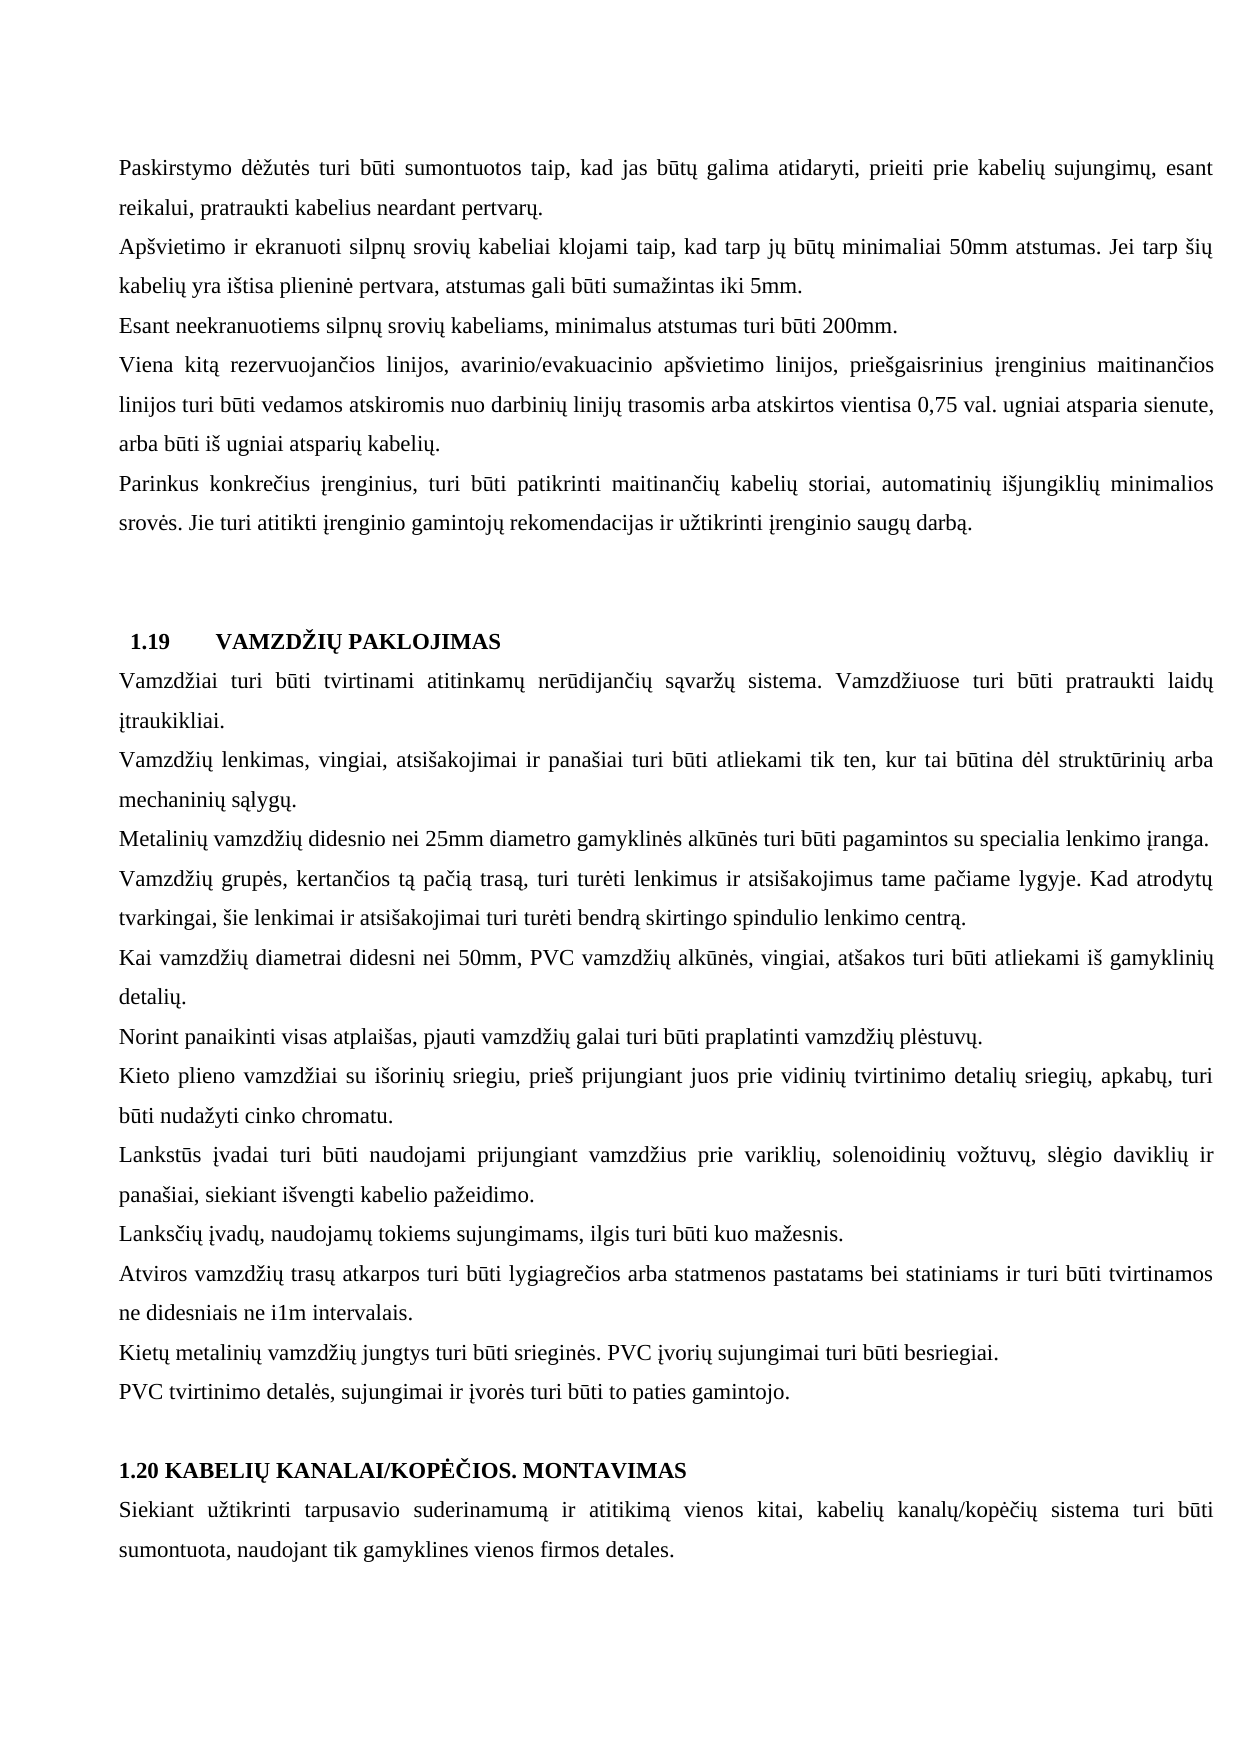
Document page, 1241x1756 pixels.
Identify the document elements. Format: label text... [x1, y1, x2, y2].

text Atviros vamzdžių trasų atkarpos turi būti lygiagrečios arba statmenos pastatams bei statiniams ir turi būti tvirtinamos ne didesniais ne i1m intervalais. [119, 1259, 1216, 1325]
text Apšvietimo ir ekranuoti silpnų srovių kabeliai klojami taip, kad tarp jų būtų minimaliai 50mm atstumas. Jei tarp šių kabelių yra ištisa plieninė pertvara, atstumas gali būti sumažintas iki 5mm. [119, 233, 1216, 299]
text Kai vamzdžių diametrai didesni nei 50mm, PVC vamzdžių alkūnės, vingiai, atšakos turi būti atliekami iš gamyklinių detalių. [119, 944, 1216, 1009]
text Viena kitą rezervuojančios linijos, avarinio/evakuacinio apšvietimo linijos, priešgaisrinius įrenginius maitinančios linijos turi būti vedamos atskiromis nuo darbinių linijų trasomis arba atskirtos vientisa 0,75 val. ugniai atsparia sienute, arba būti iš ugniai atsparių kabelių. [119, 352, 1216, 457]
text Lankstūs įvadai turi būti naudojami prijungiant vamzdžius prie variklių, solenoidinių vožtuvų, slėgio daviklių ir panašiai, siekiant išvengti kabelio pažeidimo. [119, 1141, 1216, 1207]
text Esant neekranuotiems silpnų srovių kabeliams, minimalus atstumas turi būti 200mm. [119, 312, 1216, 338]
table_header VAMZDŽIŲ PAKLOJIMAS [193, 549, 969, 667]
text Kietų metalinių vamzdžių jungtys turi būti srieginės. PVC įvorių sujungimai turi būti besriegiai. [119, 1338, 1216, 1365]
text Metalinių vamzdžių didesnio nei 25mm diametro gamyklinės alkūnės turi būti pagamintos su specialia lenkimo įranga. [119, 825, 1216, 852]
table_header 1.19 [119, 549, 193, 667]
text Lanksčių įvadų, naudojamų tokiems sujungimams, ilgis turi būti kuo mažesnis. [119, 1220, 1216, 1246]
text Siekiant užtikrinti tarpusavio suderinamumą ir atitikimą vienos kitai, kabelių kanalų/kopėčių sistema turi būti sumontuota, naudojant tik gamyklines vienos firmos detales. [119, 1496, 1216, 1562]
text Paskirstymo dėžutės turi būti sumontuotos taip, kad jas būtų galima atidaryti, prieiti prie kabelių sujungimų, esant reikalui, pratraukti kabelius neardant pertvarų. [119, 154, 1216, 220]
text 1.20 KABELIŲ KANALAI/KOPĖČIOS. MONTAVIMAS [119, 1457, 1216, 1483]
text Parinkus konkrečius įrenginius, turi būti patikrinti maitinančių kabelių storiai, automatinių išjungiklių minimalios srovės. Jie turi atitikti įrenginio gamintojų rekomendacijas ir užtikrinti įrenginio saugų darbą. [119, 470, 1216, 536]
text Vamzdžių lenkimas, vingiai, atsišakojimai ir panašiai turi būti atliekami tik ten, kur tai būtina dėl struktūrinių arba mechaninių sąlygų. [119, 746, 1216, 812]
text PVC tvirtinimo detalės, sujungimai ir įvorės turi būti to paties gamintojo. [119, 1378, 1216, 1404]
text Vamzdžių grupės, kertančios tą pačią trasą, turi turėti lenkimus ir atsišakojimus tame pačiame lygyje. Kad atrodytų tvarkingai, šie lenkimai ir atsišakojimai turi turėti bendrą skirtingo spindulio lenkimo centrą. [119, 865, 1216, 931]
text Norint panaikinti visas atplaišas, pjauti vamzdžių galai turi būti praplatinti vamzdžių plėstuvų. [119, 1023, 1216, 1049]
text Kieto plieno vamzdžiai su išorinių sriegiu, prieš prijungiant juos prie vidinių tvirtinimo detalių sriegių, apkabų, turi būti nudažyti cinko chromatu. [119, 1062, 1216, 1128]
text Vamzdžiai turi būti tvirtinami atitinkamų nerūdijančių sąvaržų sistema. Vamzdžiuose turi būti pratraukti laidų įtraukikliai. [119, 667, 1216, 733]
